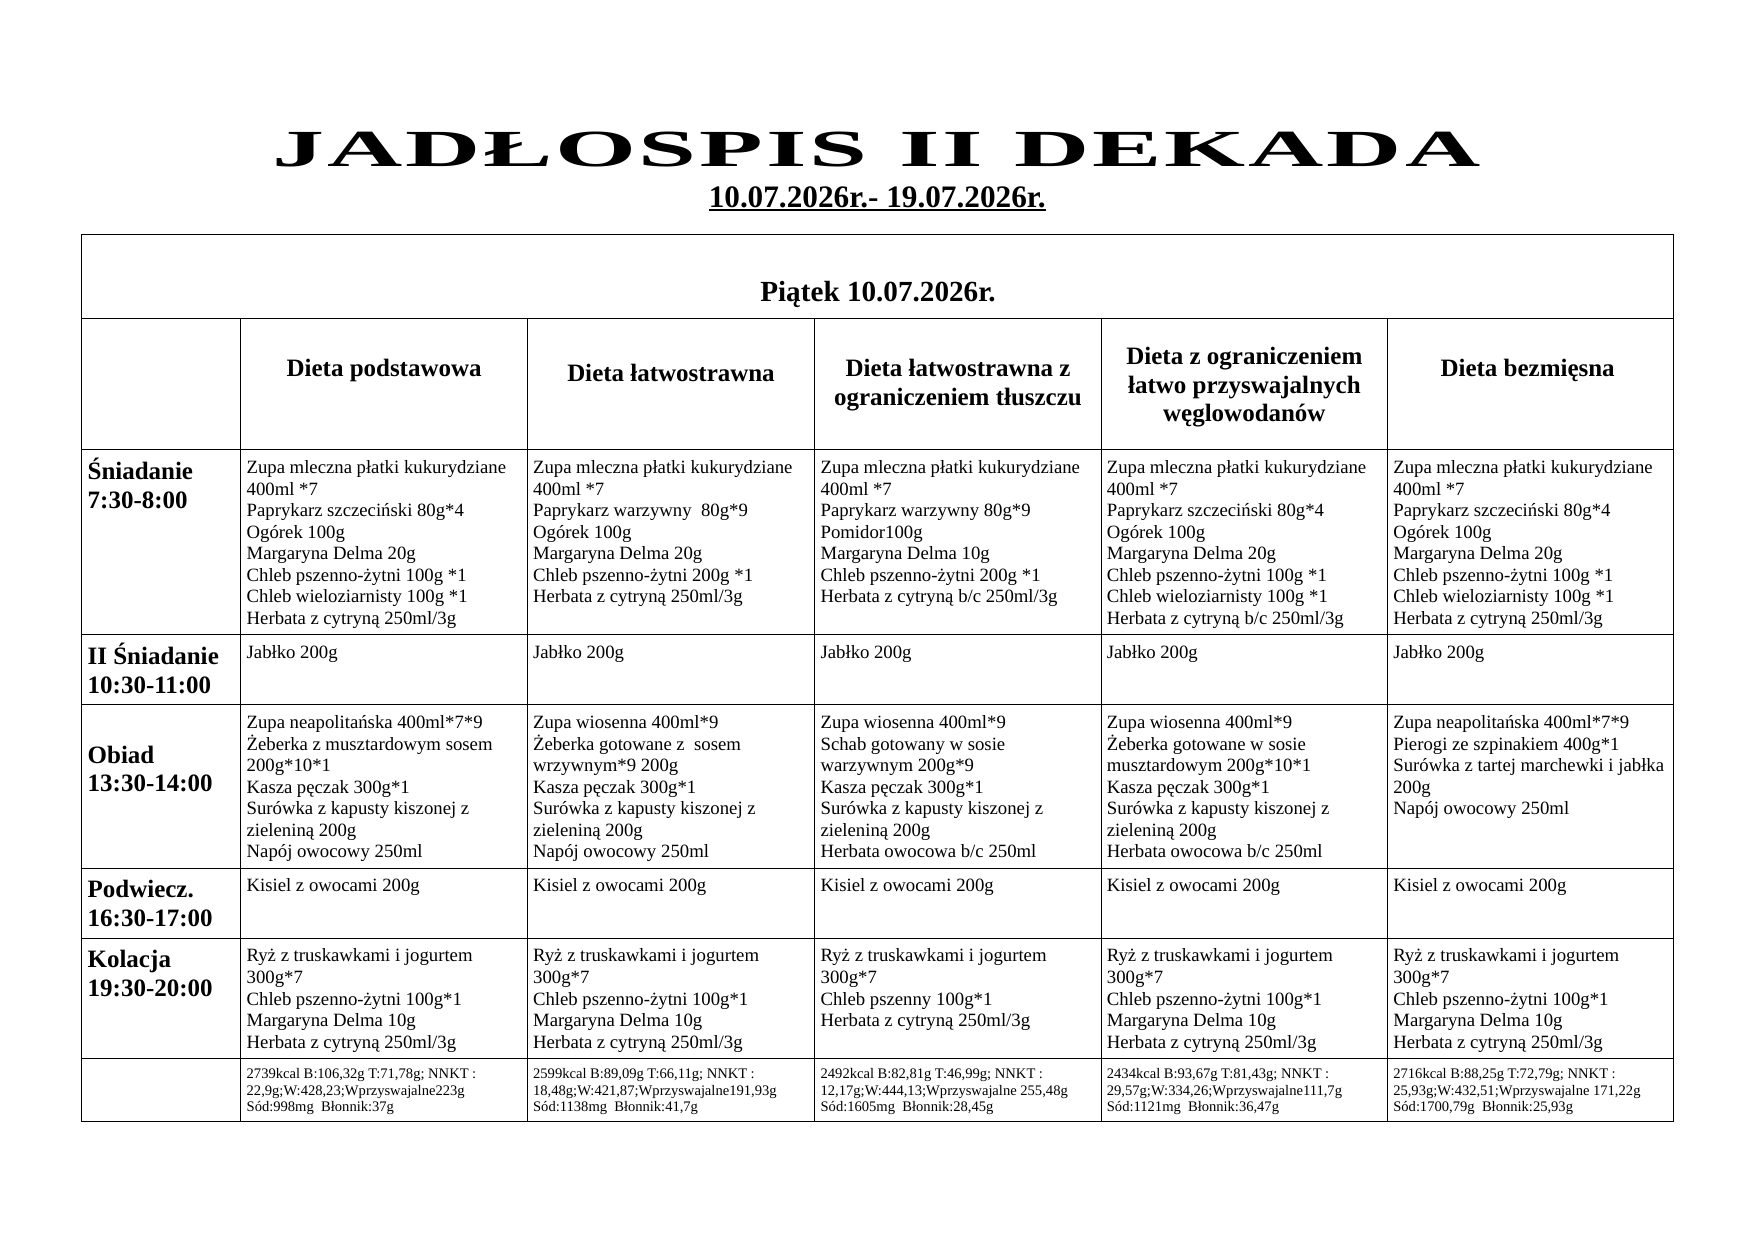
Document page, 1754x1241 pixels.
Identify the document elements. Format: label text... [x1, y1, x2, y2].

table_cell Zupa wiosenna 400ml*9 Żeberka gotowane w sosie musztardowym 200g*10*1 Kasza pęczak 300g*1 Surówka z kapusty kiszonej z zieleniną 200g Herbata owocowa b/c 250ml [1102, 705, 1387, 868]
table_cell Dieta łatwostrawna [528, 319, 814, 449]
table_cell Ryż z truskawkami i jogurtem 300g*7 Chleb pszenno-żytni 100g*1 Margaryna Delma 10g Herbata z cytryną 250ml/3g [1102, 939, 1387, 1058]
table_cell Jabłko 200g [1102, 635, 1387, 704]
table_cell 2716kcal B:88,25g T:72,79g; NNKT : 25,93g;W:432,51;Wprzyswajalne 171,22g Sód:1700,79g Błonnik:25,93g [1388, 1059, 1673, 1121]
table_header Piątek 10.07.2026r. [82, 235, 1673, 318]
text 10.07.2026r.- 19.07.2026r. [118, 178, 1636, 214]
table_cell Jabłko 200g [815, 635, 1101, 704]
table_cell Kisiel z owocami 200g [528, 869, 814, 938]
table_cell Dieta łatwostrawna z ograniczeniem tłuszczu [815, 319, 1101, 449]
table_cell II Śniadanie 10:30-11:00 [82, 635, 240, 704]
table_cell Dieta podstawowa [241, 319, 527, 449]
table_cell Zupa mleczna płatki kukurydziane 400ml *7 Paprykarz szczeciński 80g*4 Ogórek 100g Margaryna Delma 20g Chleb pszenno-żytni 100g *1 Chleb wieloziarnisty 100g *1 Herbata z cytryną b/c 250ml/3g [1102, 450, 1387, 634]
table_cell Zupa mleczna płatki kukurydziane 400ml *7 Paprykarz szczeciński 80g*4 Ogórek 100g Margaryna Delma 20g Chleb pszenno-żytni 100g *1 Chleb wieloziarnisty 100g *1 Herbata z cytryną 250ml/3g [241, 450, 527, 634]
table_cell [82, 1059, 240, 1121]
table_cell Jabłko 200g [1388, 635, 1673, 704]
table_cell Ryż z truskawkami i jogurtem 300g*7 Chleb pszenny 100g*1 Herbata z cytryną 250ml/3g [815, 939, 1101, 1058]
table_cell Zupa mleczna płatki kukurydziane 400ml *7 Paprykarz warzywny 80g*9 Pomidor100g Margaryna Delma 10g Chleb pszenno-żytni 200g *1 Herbata z cytryną b/c 250ml/3g [815, 450, 1101, 634]
table_cell Zupa mleczna płatki kukurydziane 400ml *7 Paprykarz szczeciński 80g*4 Ogórek 100g Margaryna Delma 20g Chleb pszenno-żytni 100g *1 Chleb wieloziarnisty 100g *1 Herbata z cytryną 250ml/3g [1388, 450, 1673, 634]
table_cell 2739kcal B:106,32g T:71,78g; NNKT : 22,9g;W:428,23;Wprzyswajalne223g Sód:998mg Błonnik:37g [241, 1059, 527, 1121]
table_cell 2599kcal B:89,09g T:66,11g; NNKT : 18,48g;W:421,87;Wprzyswajalne191,93g Sód:1138mg Błonnik:41,7g [528, 1059, 814, 1121]
table_cell Dieta z ograniczeniem łatwo przyswajalnych węglowodanów [1102, 319, 1387, 449]
table_cell Śniadanie 7:30-8:00 [82, 450, 240, 634]
table_cell Podwiecz. 16:30-17:00 [82, 869, 240, 938]
table_cell Zupa neapolitańska 400ml*7*9 Pierogi ze szpinakiem 400g*1 Surówka z tartej marchewki i jabłka 200g Napój owocowy 250ml [1388, 705, 1673, 868]
table_cell Ryż z truskawkami i jogurtem 300g*7 Chleb pszenno-żytni 100g*1 Margaryna Delma 10g Herbata z cytryną 250ml/3g [528, 939, 814, 1058]
table_cell Zupa mleczna płatki kukurydziane 400ml *7 Paprykarz warzywny 80g*9 Ogórek 100g Margaryna Delma 20g Chleb pszenno-żytni 200g *1 Herbata z cytryną 250ml/3g [528, 450, 814, 634]
table_cell [82, 319, 240, 449]
table_cell Ryż z truskawkami i jogurtem 300g*7 Chleb pszenno-żytni 100g*1 Margaryna Delma 10g Herbata z cytryną 250ml/3g [1388, 939, 1673, 1058]
table_cell 2434kcal B:93,67g T:81,43g; NNKT : 29,57g;W:334,26;Wprzyswajalne111,7g Sód:1121mg Błonnik:36,47g [1102, 1059, 1387, 1121]
table_cell Zupa neapolitańska 400ml*7*9 Żeberka z musztardowym sosem 200g*10*1 Kasza pęczak 300g*1 Surówka z kapusty kiszonej z zieleniną 200g Napój owocowy 250ml [241, 705, 527, 868]
text JADŁOSPIS II DEKADA [118, 118, 1636, 178]
table_cell Jabłko 200g [241, 635, 527, 704]
table_cell Kisiel z owocami 200g [1388, 869, 1673, 938]
table_cell Ryż z truskawkami i jogurtem 300g*7 Chleb pszenno-żytni 100g*1 Margaryna Delma 10g Herbata z cytryną 250ml/3g [241, 939, 527, 1058]
table_cell Kisiel z owocami 200g [1102, 869, 1387, 938]
table_cell 2492kcal B:82,81g T:46,99g; NNKT : 12,17g;W:444,13;Wprzyswajalne 255,48g Sód:1605mg Błonnik:28,45g [815, 1059, 1101, 1121]
table_cell Kolacja 19:30-20:00 [82, 939, 240, 1058]
table_cell Jabłko 200g [528, 635, 814, 704]
table_cell Kisiel z owocami 200g [815, 869, 1101, 938]
table_cell Kisiel z owocami 200g [241, 869, 527, 938]
table_cell Zupa wiosenna 400ml*9 Schab gotowany w sosie warzywnym 200g*9 Kasza pęczak 300g*1 Surówka z kapusty kiszonej z zieleniną 200g Herbata owocowa b/c 250ml [815, 705, 1101, 868]
table_cell Obiad 13:30-14:00 [82, 705, 240, 868]
table_cell Zupa wiosenna 400ml*9 Żeberka gotowane z sosem wrzywnym*9 200g Kasza pęczak 300g*1 Surówka z kapusty kiszonej z zieleniną 200g Napój owocowy 250ml [528, 705, 814, 868]
table_cell Dieta bezmięsna [1388, 319, 1673, 449]
